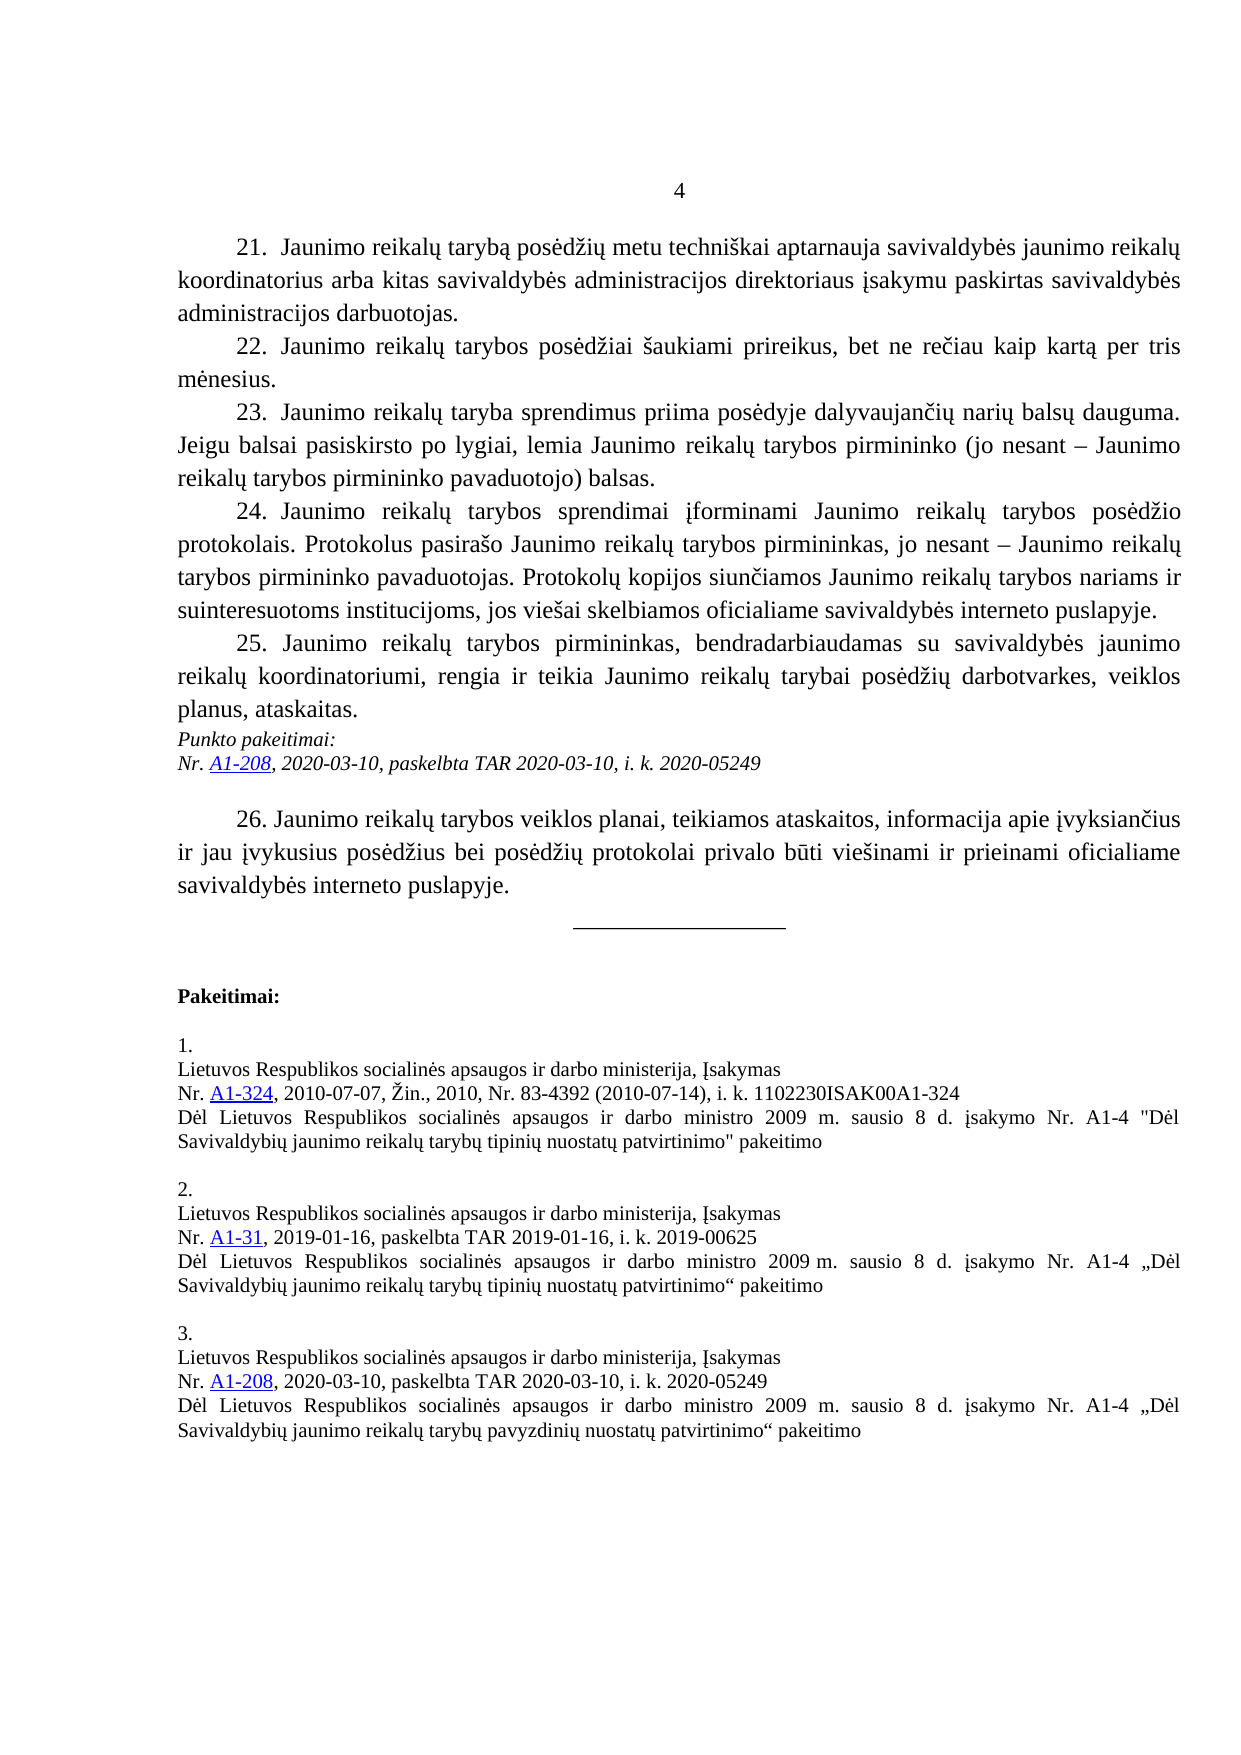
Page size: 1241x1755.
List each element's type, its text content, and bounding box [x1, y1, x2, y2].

text Lietuvos Respublikos socialinės apsaugos ir darbo ministerija, Įsakymas [177, 1201, 1181, 1225]
text 3. [177, 1321, 1181, 1345]
text 26. Jaunimo reikalų tarybos veiklos planai, teikiamos ataskaitos, informacija apie įvyksiančius ir jau įvykusius posėdžius bei posėdžių protokolai privalo būti viešinami ir prieinami oficialiame savivaldybės interneto puslapyje. [177, 804, 1181, 899]
text Lietuvos Respublikos socialinės apsaugos ir darbo ministerija, Įsakymas [177, 1345, 1181, 1369]
text Nr. A1-208, 2020-03-10, paskelbta TAR 2020-03-10, i. k. 2020-05249 [177, 751, 1181, 775]
text 2. [177, 1177, 1181, 1201]
text 22. Jaunimo reikalų tarybos posėdžiai šaukiami prireikus, bet ne rečiau kaip kartą per tris mėnesius. [177, 331, 1181, 393]
text 25. Jaunimo reikalų tarybos pirmininkas, bendradarbiaudamas su savivaldybės jaunimo reikalų koordinatoriumi, rengia ir teikia Jaunimo reikalų tarybai posėdžių darbotvarkes, veiklos planus, ataskaitas. [177, 628, 1181, 723]
text Pakeitimai: [177, 984, 1181, 1008]
text Nr. A1-324, 2010-07-07, Žin., 2010, Nr. 83-4392 (2010-07-14), i. k. 1102230ISAK00A1-324 [177, 1081, 1181, 1105]
text _________________ [177, 903, 1181, 932]
text Dėl Lietuvos Respublikos socialinės apsaugos ir darbo ministro 2009 m. sausio 8 d. įsakymo Nr. A1-4 „Dėl Savivaldybių jaunimo reikalų tarybų tipinių nuostatų patvirtinimo“ pakeitimo [177, 1249, 1181, 1297]
text Nr. A1-208, 2020-03-10, paskelbta TAR 2020-03-10, i. k. 2020-05249 [177, 1369, 1181, 1393]
text Dėl Lietuvos Respublikos socialinės apsaugos ir darbo ministro 2009 m. sausio 8 d. įsakymo Nr. A1-4 "Dėl Savivaldybių jaunimo reikalų tarybų tipinių nuostatų patvirtinimo" pakeitimo [177, 1105, 1181, 1153]
text Nr. A1-31, 2019-01-16, paskelbta TAR 2019-01-16, i. k. 2019-00625 [177, 1225, 1181, 1249]
text Dėl Lietuvos Respublikos socialinės apsaugos ir darbo ministro 2009 m. sausio 8 d. įsakymo Nr. A1-4 „Dėl Savivaldybių jaunimo reikalų tarybų pavyzdinių nuostatų patvirtinimo“ pakeitimo [177, 1393, 1181, 1442]
text Lietuvos Respublikos socialinės apsaugos ir darbo ministerija, Įsakymas [177, 1057, 1181, 1081]
text 23. Jaunimo reikalų taryba sprendimus priima posėdyje dalyvaujančių narių balsų dauguma. Jeigu balsai pasiskirsto po lygiai, lemia Jaunimo reikalų tarybos pirmininko (jo nesant – Jaunimo reikalų tarybos pirmininko pavaduotojo) balsas. [177, 397, 1181, 492]
text 24. Jaunimo reikalų tarybos sprendimai įforminami Jaunimo reikalų tarybos posėdžio protokolais. Protokolus pasirašo Jaunimo reikalų tarybos pirmininkas, jo nesant – Jaunimo reikalų tarybos pirmininko pavaduotojas. Protokolų kopijos siunčiamos Jaunimo reikalų tarybos nariams ir suinteresuotoms institucijoms, jos viešai skelbiamos oficialiame savivaldybės interneto puslapyje. [177, 496, 1181, 624]
text 21. Jaunimo reikalų tarybą posėdžių metu techniškai aptarnauja savivaldybės jaunimo reikalų koordinatorius arba kitas savivaldybės administracijos direktoriaus įsakymu paskirtas savivaldybės administracijos darbuotojas. [177, 232, 1181, 327]
text 1. [177, 1032, 1181, 1057]
text Punkto pakeitimai: [177, 727, 1181, 751]
